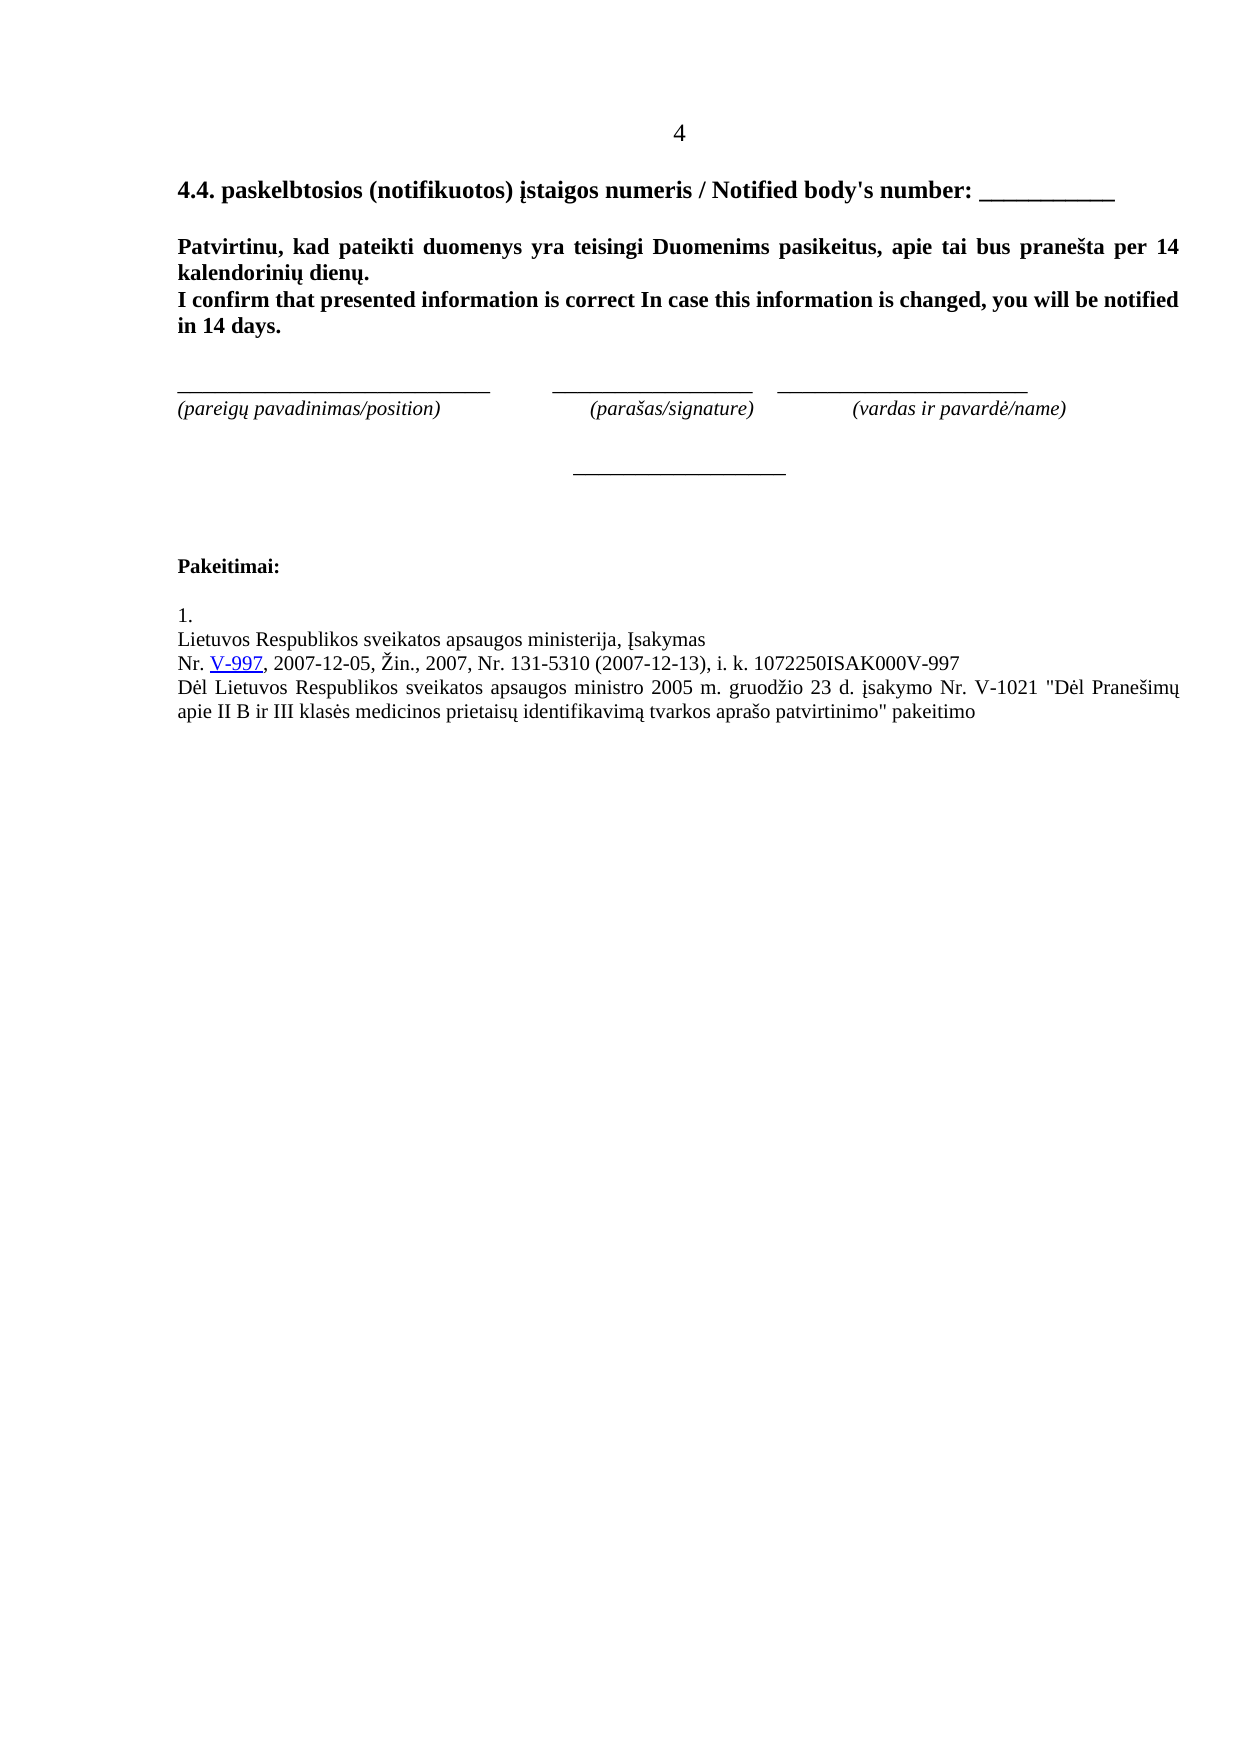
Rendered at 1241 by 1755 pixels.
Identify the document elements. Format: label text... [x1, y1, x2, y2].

text _________________________ ________________ ____________________ [177, 367, 1181, 396]
text Pakeitimai: [177, 554, 1181, 578]
text Dėl Lietuvos Respublikos sveikatos apsaugos ministro 2005 m. gruodžio 23 d. įsakymo Nr. V-1021 "Dėl Pranešimų apie II B ir III klasės medicinos prietaisų identifikavimą tvarkos aprašo patvirtinimo" pakeitimo [177, 675, 1181, 723]
text Patvirtinu, kad pateikti duomenys yra teisingi Duomenims pasikeitus, apie tai bus pranešta per 14 kalendorinių dienų. [177, 233, 1181, 286]
text (pareigų pavadinimas/position) (parašas/signature) (vardas ir pavardė/name) [177, 396, 1181, 420]
text I confirm that presented information is correct In case this information is changed, you will be notified in 14 days. [177, 286, 1181, 338]
text _________________ [177, 449, 1181, 478]
text Lietuvos Respublikos sveikatos apsaugos ministerija, Įsakymas [177, 627, 1181, 651]
text 4.4. paskelbtosios (notifikuotos) įstaigos numeris / Notified body's number: [177, 176, 1181, 204]
text 1. [177, 603, 1181, 627]
text Nr. V-997, 2007-12-05, Žin., 2007, Nr. 131-5310 (2007-12-13), i. k. 1072250ISAK000V-997 [177, 651, 1181, 675]
